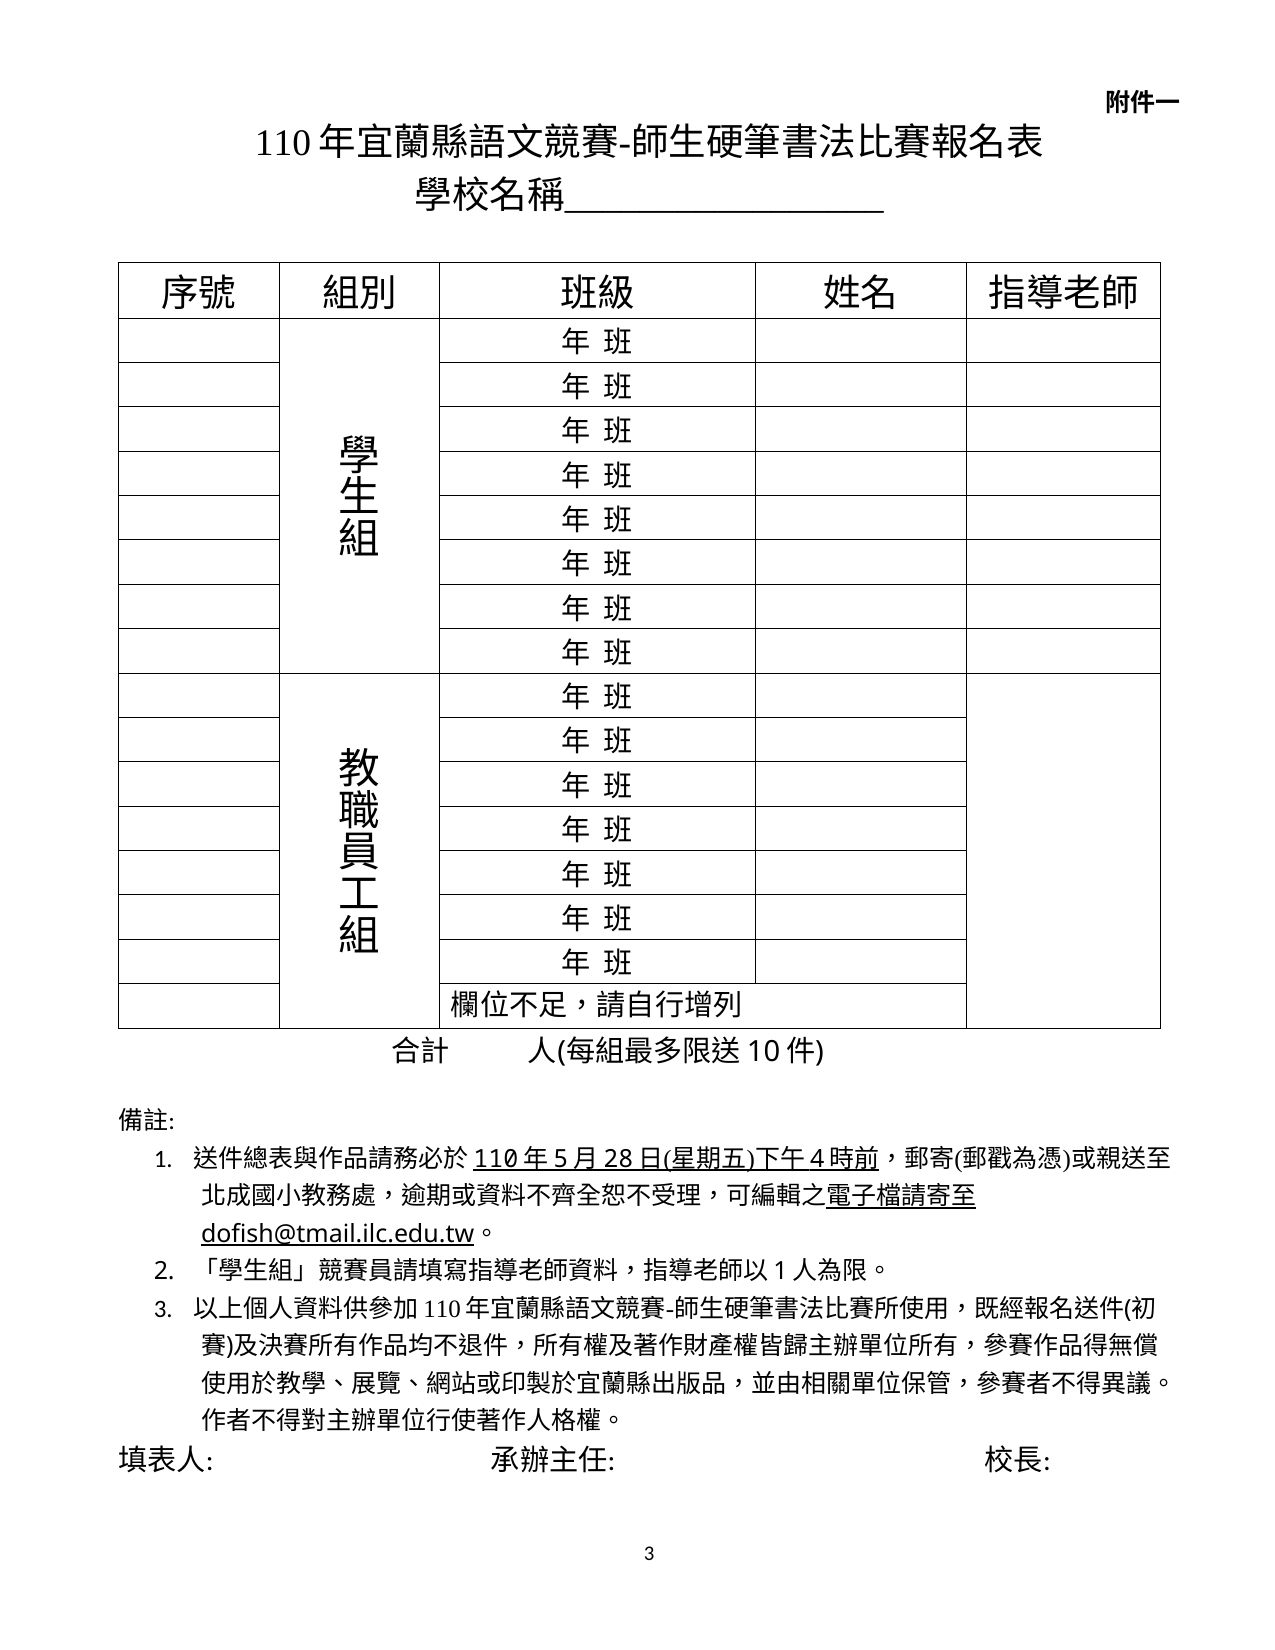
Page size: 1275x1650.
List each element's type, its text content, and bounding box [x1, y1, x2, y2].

text 附件一 [118, 83, 1180, 119]
table_cell 年 班 [440, 940, 755, 983]
table_cell 年 班 [440, 674, 755, 717]
table_cell 年 班 [440, 629, 755, 672]
table_cell [967, 319, 1160, 362]
table_cell [967, 452, 1160, 495]
table_cell [119, 674, 279, 717]
table_cell 學生組 [280, 319, 439, 672]
table_cell [119, 629, 279, 672]
table_cell [756, 540, 966, 584]
table_cell 年 班 [440, 718, 755, 761]
table_cell [756, 807, 966, 850]
table_cell 欄位不足，請自行增列 [440, 984, 966, 1027]
table_cell [119, 851, 279, 894]
text 備註: [118, 1100, 1180, 1137]
table_cell [756, 452, 966, 495]
text 填表人: 承辦主任: 校長: [118, 1437, 1180, 1479]
table_cell [756, 674, 966, 717]
table_cell 年 班 [440, 807, 755, 850]
table_header 班級 [440, 263, 755, 317]
table_cell 年 班 [440, 895, 755, 939]
list 送件總表與作品請務必於110年5月28日(星期五)下午4時前，郵寄(郵戳為憑)或親送至北成國小教務處，逾期或資料不齊全恕不受理，可編輯之電子檔請寄至dofish@tmail.ilc.edu.tw。 [153, 1137, 1180, 1250]
table_cell [756, 319, 966, 362]
table_cell [967, 629, 1160, 672]
table_cell 年 班 [440, 851, 755, 894]
table_cell 年 班 [440, 762, 755, 806]
text 合計 人(每組最多限送10件) [118, 1028, 1180, 1070]
table_cell [119, 363, 279, 406]
table_cell 年 班 [440, 407, 755, 451]
table_cell [119, 940, 279, 983]
table_cell [119, 407, 279, 451]
table_cell [756, 496, 966, 539]
table_cell [119, 762, 279, 806]
text 學校名稱_________________ [118, 165, 1180, 219]
table_cell [756, 363, 966, 406]
table_cell [967, 363, 1160, 406]
table_cell [756, 718, 966, 761]
table_cell [119, 718, 279, 761]
text 110年宜蘭縣語文競賽-師生硬筆書法比賽報名表 [118, 119, 1180, 165]
table_cell [119, 807, 279, 850]
table_cell [967, 540, 1160, 584]
table_cell 年 班 [440, 363, 755, 406]
table_cell 年 班 [440, 496, 755, 539]
table_header 序號 [119, 263, 279, 317]
table_cell [756, 895, 966, 939]
table_cell 年 班 [440, 540, 755, 584]
table_cell [119, 984, 279, 1027]
table_cell [119, 585, 279, 628]
list 以上個人資料供參加110年宜蘭縣語文競賽-師生硬筆書法比賽所使用，既經報名送件(初賽)及決賽所有作品均不退件，所有權及著作財產權皆歸主辦單位所有，參賽作品得無償使用於教學、展覽、網站或印製於宜蘭縣出版品，並由相關單位保管，參賽者不得異議。作者不得對主辦單位行使著作人格權。 [153, 1287, 1180, 1437]
table_cell 年 班 [440, 319, 755, 362]
table_cell [119, 319, 279, 362]
table_cell 年 班 [440, 585, 755, 628]
table_cell 年 班 [440, 452, 755, 495]
table_cell [756, 940, 966, 983]
table_header 指導老師 [967, 263, 1160, 317]
table_cell [967, 496, 1160, 539]
table_cell [756, 407, 966, 451]
table_header 組別 [280, 263, 439, 317]
table_cell [119, 540, 279, 584]
table_cell [756, 851, 966, 894]
table_cell [756, 585, 966, 628]
table_cell [967, 585, 1160, 628]
table_cell [119, 452, 279, 495]
table_cell [119, 895, 279, 939]
table_header 姓名 [756, 263, 966, 317]
table_cell [756, 629, 966, 672]
table_cell [119, 496, 279, 539]
table_cell [967, 407, 1160, 451]
table_cell 教職員工組 [280, 674, 439, 1027]
table_cell [756, 762, 966, 806]
table_cell [967, 674, 1160, 1027]
list 「學生組」競賽員請填寫指導老師資料，指導老師以1人為限。 [153, 1250, 1180, 1287]
